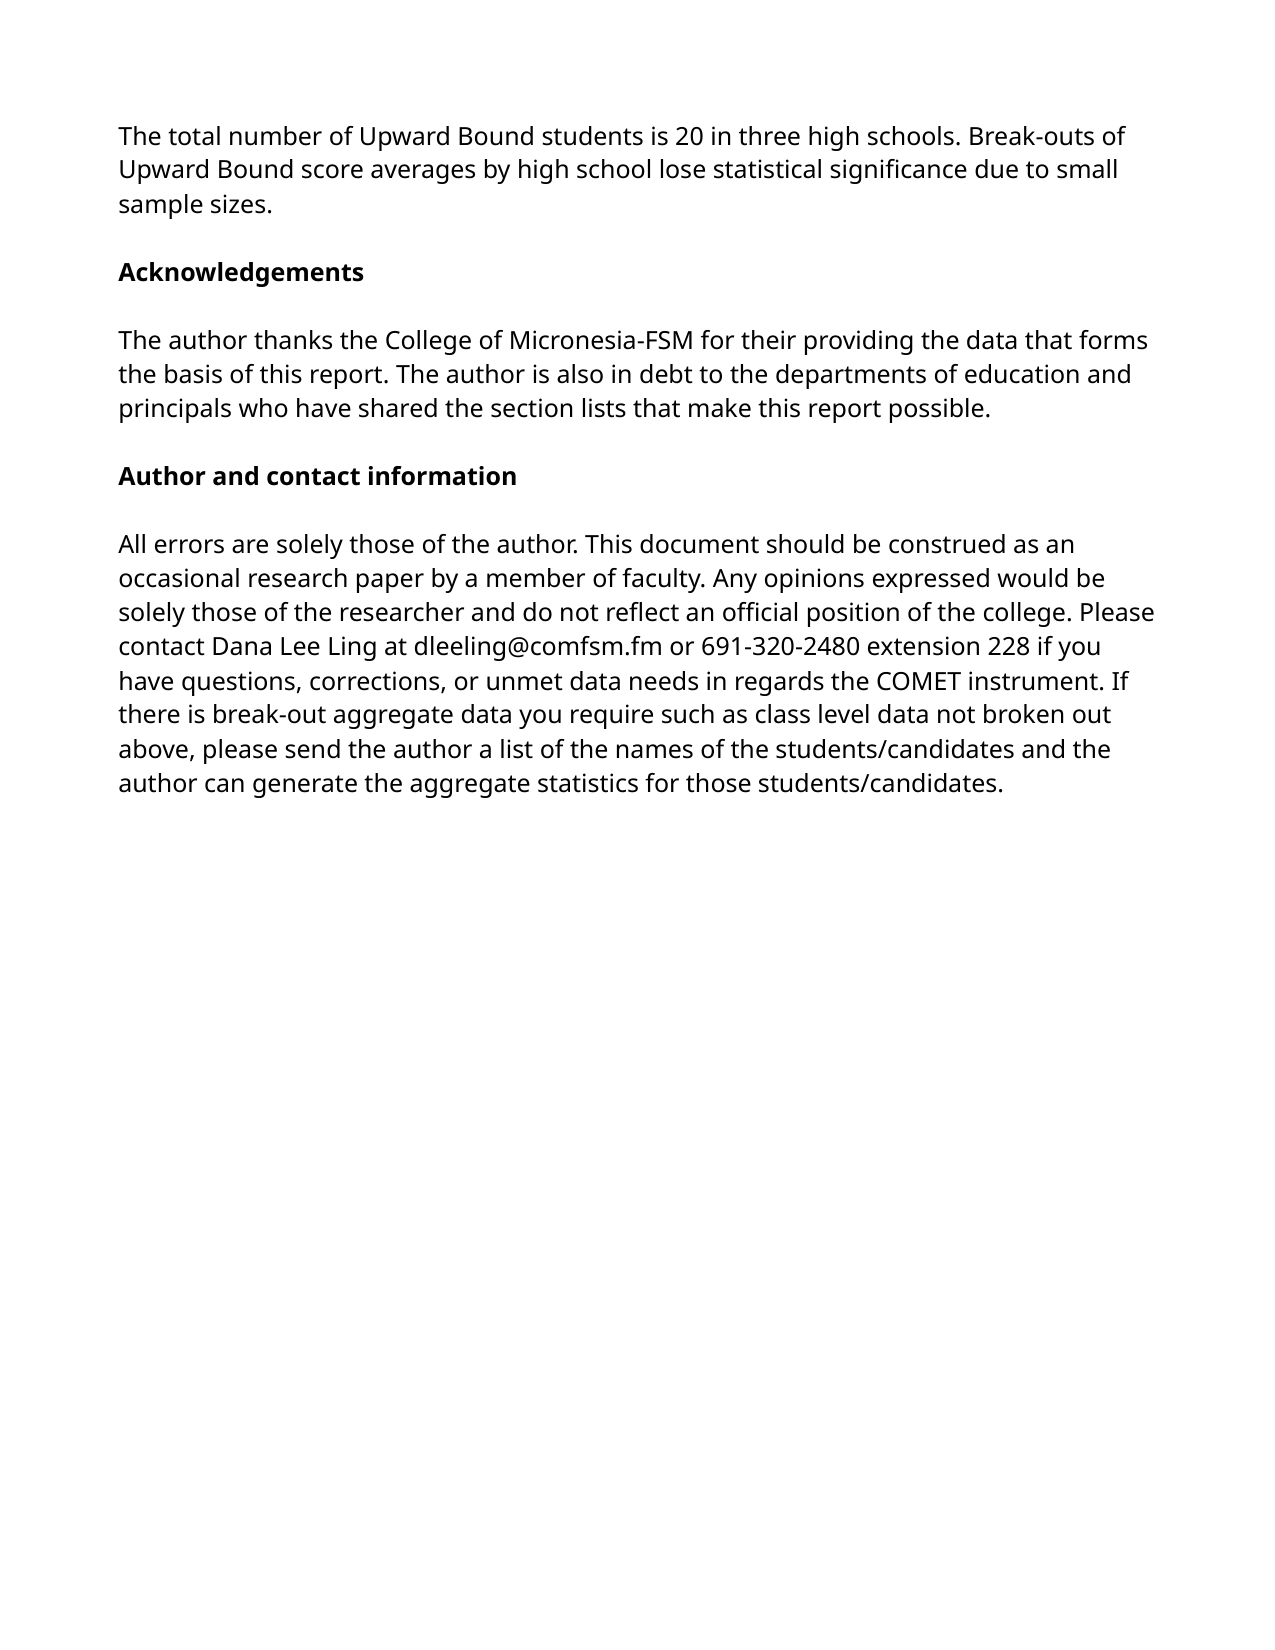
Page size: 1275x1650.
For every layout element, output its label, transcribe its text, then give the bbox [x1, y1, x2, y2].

text The author thanks the College of Micronesia-FSM for their providing the data that forms the basis of this report. The author is also in debt to the departments of education and principals who have shared the section lists that make this report possible. [118, 322, 1157, 425]
text Author and contact information [118, 459, 1157, 493]
text The total number of Upward Bound students is 20 in three high schools. Break-outs of Upward Bound score averages by high school lose statistical significance due to small sample sizes. [118, 118, 1157, 220]
text Acknowledgements [118, 254, 1157, 288]
text All errors are solely those of the author. This document should be construed as an occasional research paper by a member of faculty. Any opinions expressed would be solely those of the researcher and do not reflect an official position of the college. Please contact Dana Lee Ling at dleeling@comfsm.fm or 691-320-2480 extension 228 if you have questions, corrections, or unmet data needs in regards the COMET instrument. If there is break-out aggregate data you require such as class level data not broken out above, please send the author a list of the names of the students/candidates and the author can generate the aggregate statistics for those students/candidates. [118, 527, 1157, 799]
